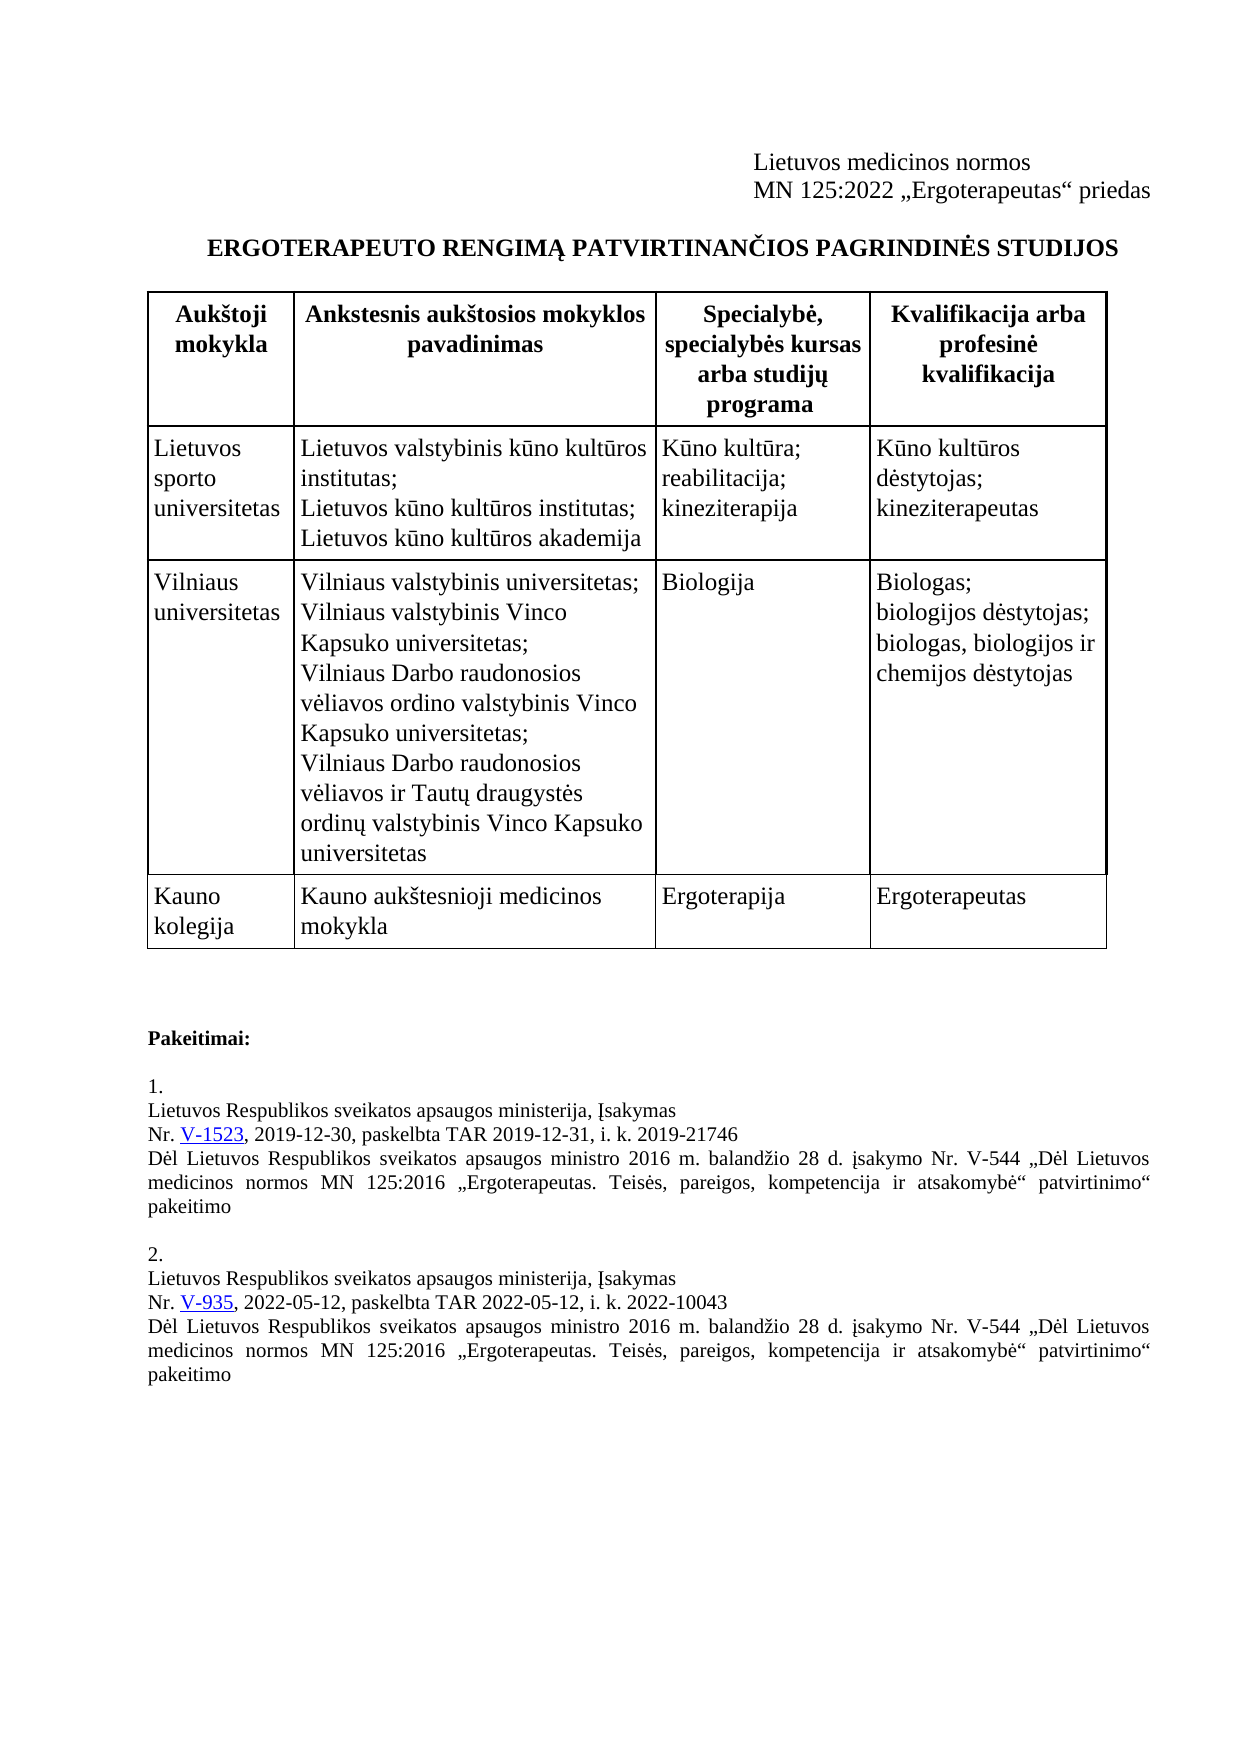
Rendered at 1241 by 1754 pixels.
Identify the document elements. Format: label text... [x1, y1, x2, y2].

text Lietuvos Respublikos sveikatos apsaugos ministerija, Įsakymas [148, 1266, 1152, 1290]
text ERGOTERAPEUTO RENGIMĄ PATVIRTINANČIOS PAGRINDINĖS STUDIJOS [148, 233, 1152, 262]
table_cell Vilniaus valstybinis universitetas; Vilniaus valstybinis Vinco Kapsuko universitetas; Vilniaus Darbo raudonosios vėliavos ordino valstybinis Vinco Kapsuko universitetas; Vilniaus Darbo raudonosios vėliavos ir Tautų draugystės ordinų valstybinis Vinco Kapsuko universitetas [295, 561, 655, 874]
table_cell Lietuvos valstybinis kūno kultūros institutas; Lietuvos kūno kultūros institutas; Lietuvos kūno kultūros akademija [295, 427, 655, 559]
table_cell Biologas; biologijos dėstytojas; biologas, biologijos ir chemijos dėstytojas [871, 561, 1105, 874]
table_cell Lietuvos sporto universitetas [149, 427, 293, 559]
text 1. [148, 1073, 1152, 1098]
text Nr. V-1523, 2019-12-30, paskelbta TAR 2019-12-31, i. k. 2019-21746 [148, 1122, 1152, 1146]
text Dėl Lietuvos Respublikos sveikatos apsaugos ministro 2016 m. balandžio 28 d. įsakymo Nr. V-544 „Dėl Lietuvos medicinos normos MN 125:2016 „Ergoterapeutas. Teisės, pareigos, kompetencija ir atsakomybė“ patvirtinimo“ pakeitimo [148, 1314, 1152, 1386]
table_cell Kūno kultūra; reabilitacija; kineziterapija [657, 427, 869, 559]
table_cell Kūno kultūros dėstytojas; kineziterapeutas [871, 427, 1105, 559]
table_cell Vilniaus universitetas [149, 561, 293, 874]
text MN 125:2022 „Ergoterapeutas“ priedas [753, 176, 1152, 204]
text Lietuvos medicinos normos [753, 147, 1152, 176]
table_cell Kauno aukštesnioji medicinos mokykla [295, 875, 655, 947]
text Pakeitimai: [148, 1025, 1152, 1049]
text Dėl Lietuvos Respublikos sveikatos apsaugos ministro 2016 m. balandžio 28 d. įsakymo Nr. V-544 „Dėl Lietuvos medicinos normos MN 125:2016 „Ergoterapeutas. Teisės, pareigos, kompetencija ir atsakomybė“ patvirtinimo“ pakeitimo [148, 1146, 1152, 1218]
table_header Kvalifikacija arba profesinė kvalifikacija [871, 293, 1105, 425]
table_cell Ergoterapija [656, 875, 870, 947]
text Nr. V-935, 2022-05-12, paskelbta TAR 2022-05-12, i. k. 2022-10043 [148, 1290, 1152, 1314]
text Lietuvos Respublikos sveikatos apsaugos ministerija, Įsakymas [148, 1098, 1152, 1122]
table_cell Biologija [657, 561, 869, 874]
table_cell Kauno kolegija [148, 875, 294, 947]
text 2. [148, 1242, 1152, 1266]
table_header Ankstesnis aukštosios mokyklos pavadinimas [295, 293, 655, 425]
table_cell Ergoterapeutas [871, 875, 1106, 947]
table_header Aukštoji mokykla [149, 293, 293, 425]
table_header Specialybė, specialybės kursas arba studijų programa [657, 293, 869, 425]
